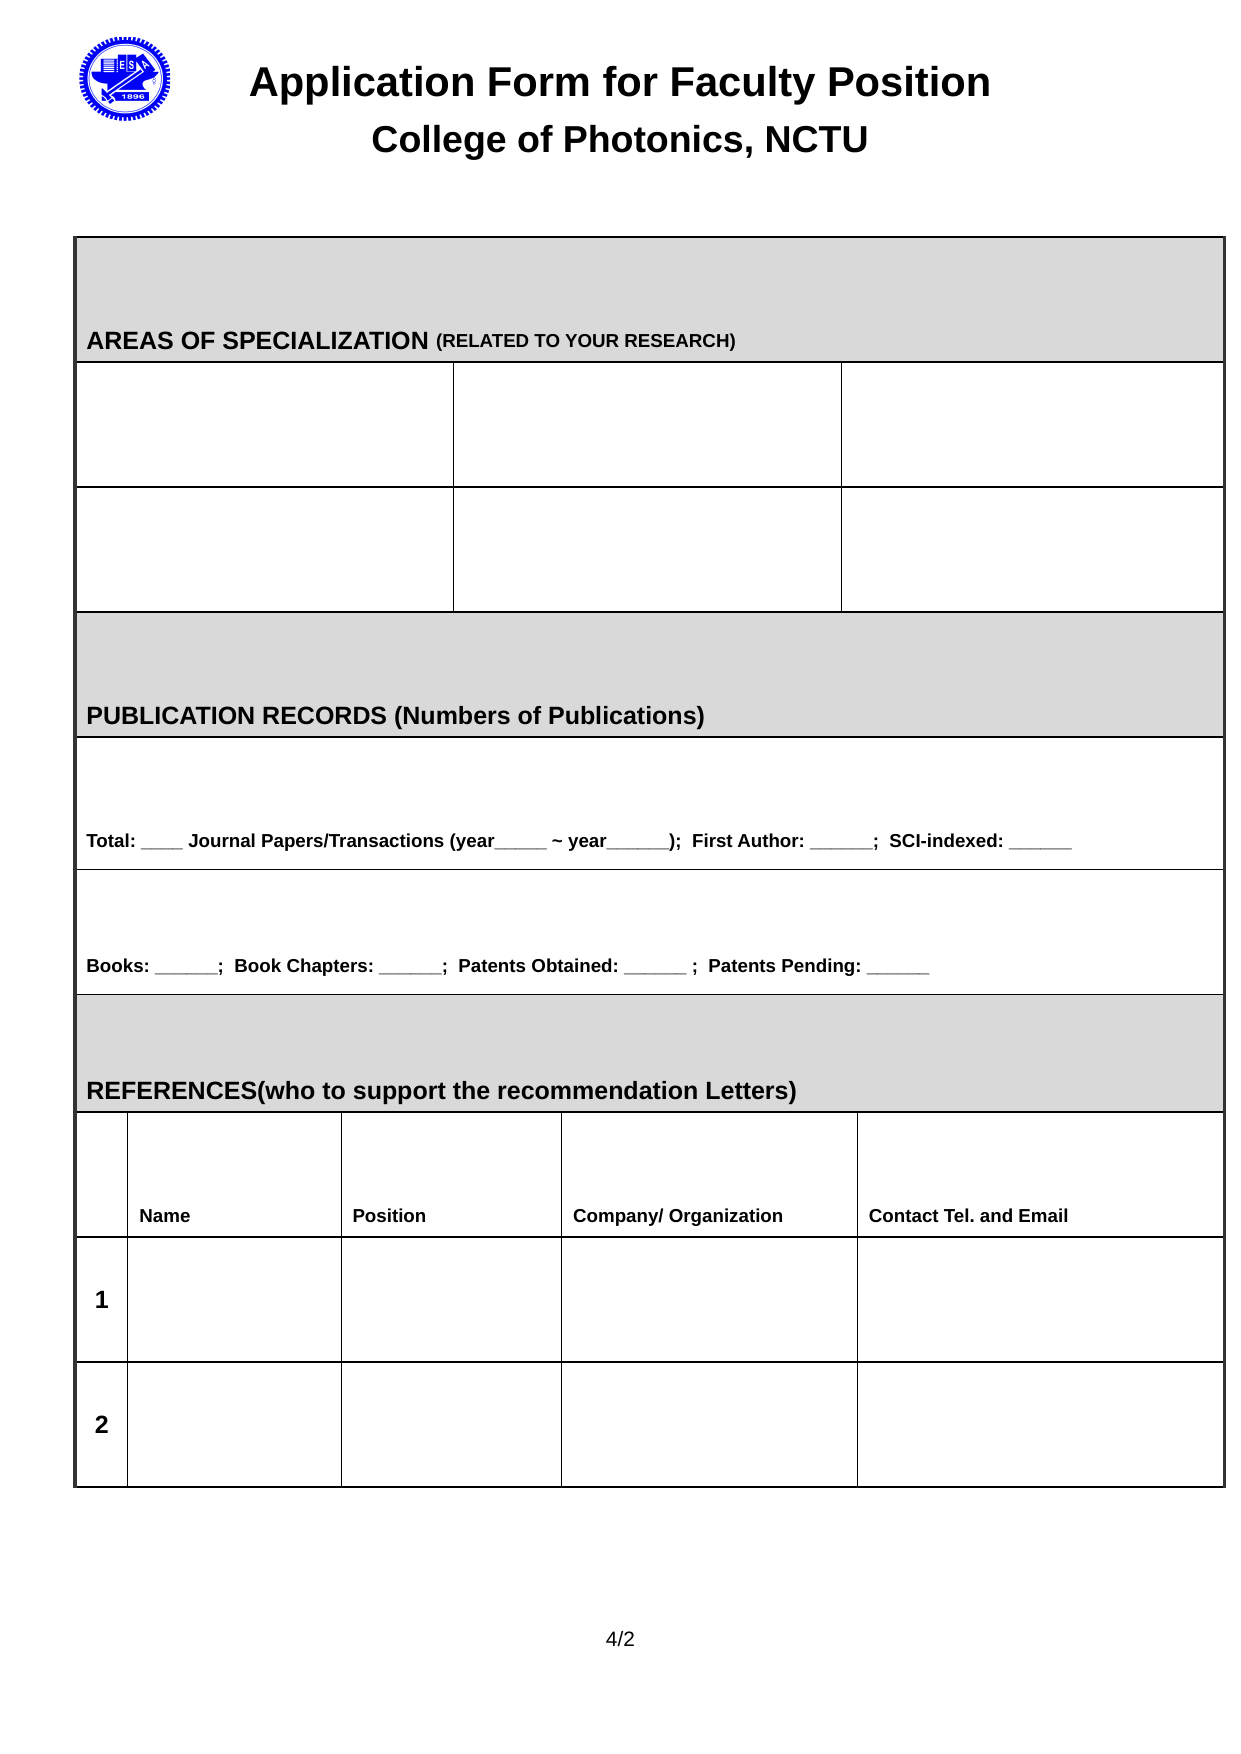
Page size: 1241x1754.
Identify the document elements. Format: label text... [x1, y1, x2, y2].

table_cell Total: ____ Journal Papers/Transactions (year_____ ~ year______); First Author: ______; SCI-indexed: ______ [77, 738, 1223, 869]
table_cell [562, 1363, 857, 1486]
table_cell [77, 363, 453, 486]
table_cell Contact Tel. and Email [858, 1113, 1223, 1236]
table_cell [128, 1363, 341, 1486]
table_cell Company/ Organization [562, 1113, 857, 1236]
table_cell [842, 363, 1223, 486]
table_cell [454, 363, 841, 486]
table_cell [562, 1238, 857, 1361]
table_cell 2 [77, 1363, 127, 1486]
table_cell Position [342, 1113, 561, 1236]
table_cell [77, 1113, 127, 1236]
table_cell [858, 1363, 1223, 1486]
table_cell PUBLICATION RECORDS (Numbers of Publications) [77, 613, 1223, 736]
table_cell [128, 1238, 341, 1361]
table_cell 1 [77, 1238, 127, 1361]
table_cell REFERENCES(who to support the recommendation Letters) [77, 995, 1223, 1111]
table_cell [77, 488, 453, 611]
table_cell [454, 488, 841, 611]
table_cell [842, 488, 1223, 611]
table_cell Name [128, 1113, 341, 1236]
table_cell AREAS OF SPECIALIZATION (RELATED TO YOUR RESEARCH) [77, 238, 1223, 361]
table_cell [342, 1238, 561, 1361]
table_cell [342, 1363, 561, 1486]
table_cell Books: ______; Book Chapters: ______; Patents Obtained: ______ ; Patents Pending: ______ [77, 870, 1223, 994]
table_cell [858, 1238, 1223, 1361]
